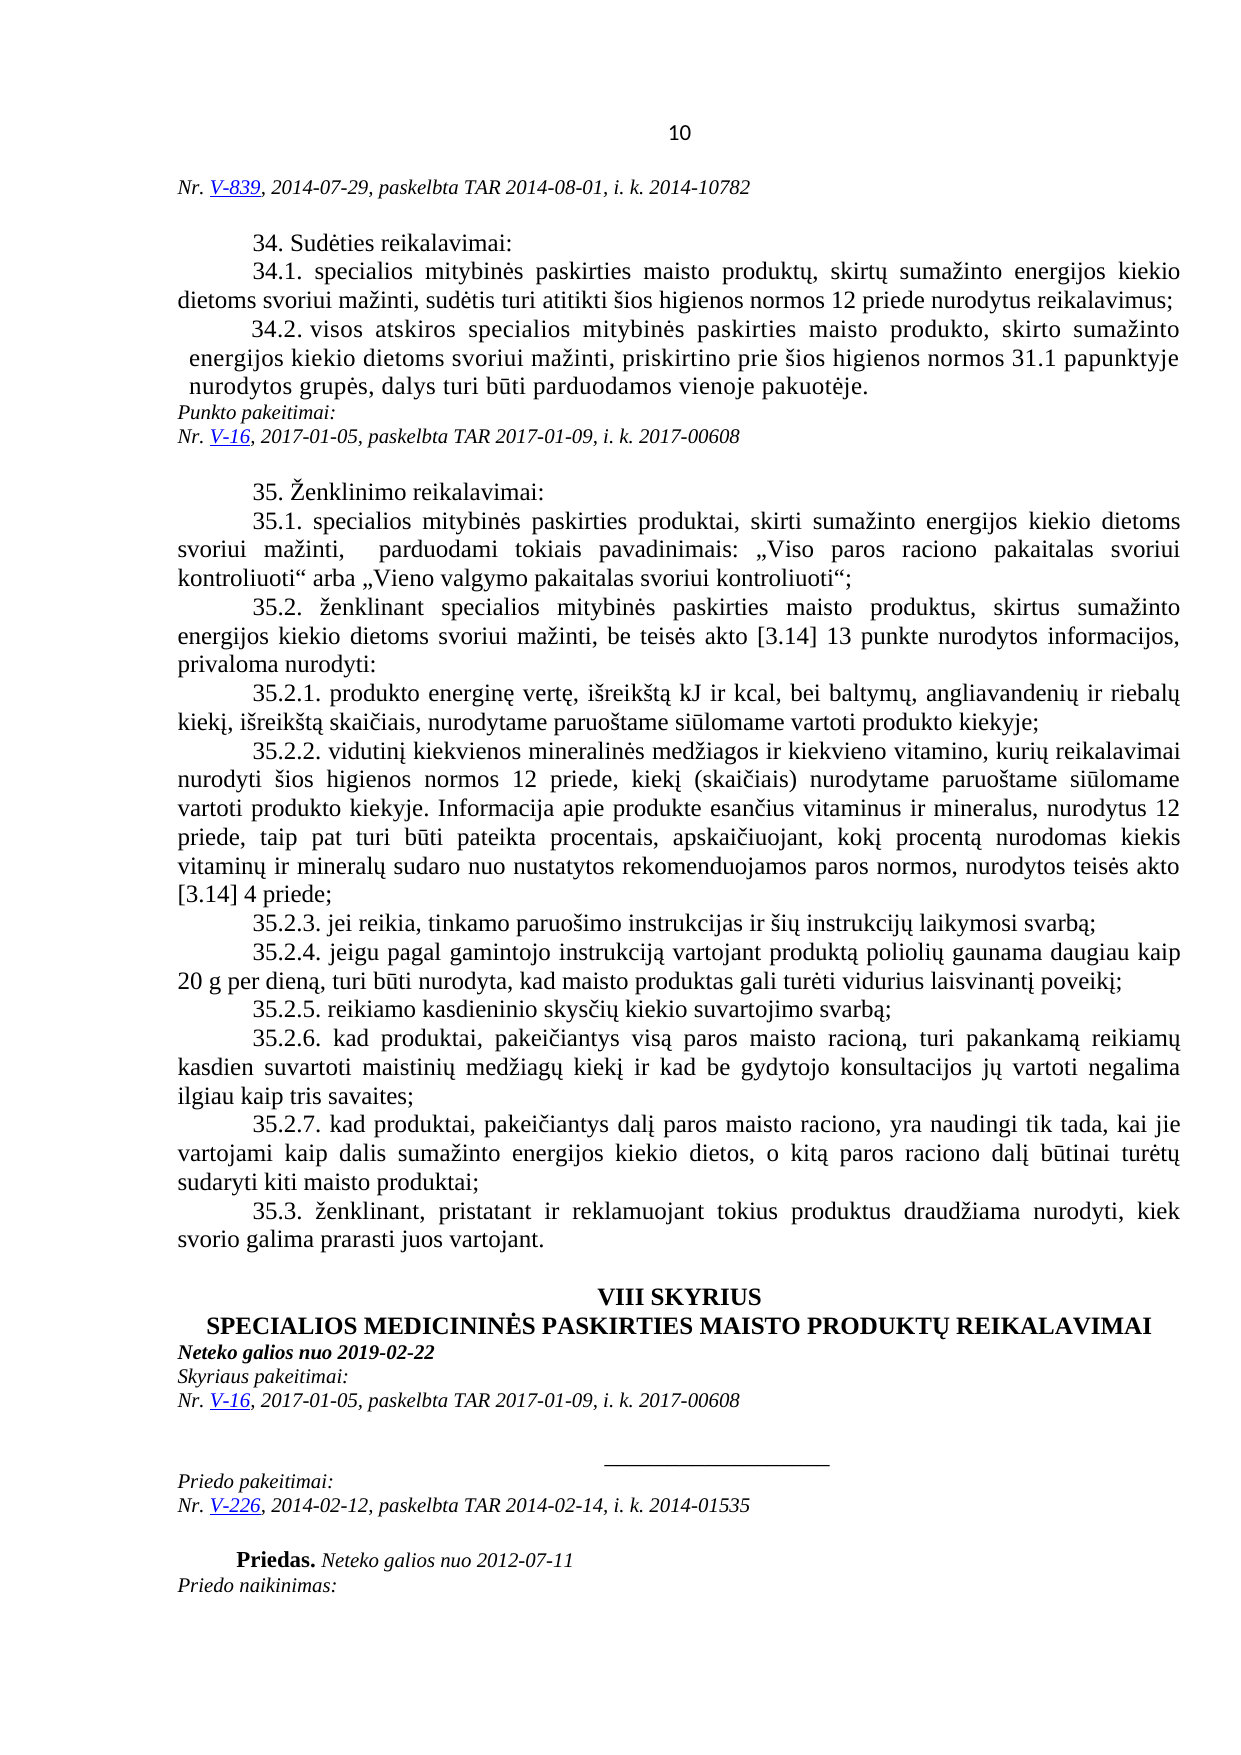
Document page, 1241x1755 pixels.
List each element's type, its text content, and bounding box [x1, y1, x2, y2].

text 35.3. ženklinant, pristatant ir reklamuojant tokius produktus draudžiama nurodyti, kiek svorio galima prarasti juos vartojant. [177, 1196, 1181, 1253]
text 35.2.5. reikiamo kasdieninio skysčių kiekio suvartojimo svarbą; [177, 994, 1181, 1023]
text Nr. V-16, 2017-01-05, paskelbta TAR 2017-01-09, i. k. 2017-00608 [177, 1388, 1181, 1412]
text Nr. V-16, 2017-01-05, paskelbta TAR 2017-01-09, i. k. 2017-00608 [177, 424, 1181, 448]
text 35.2.3. jei reikia, tinkamo paruošimo instrukcijas ir šių instrukcijų laikymosi svarbą; [177, 908, 1181, 937]
text Punkto pakeitimai: [177, 400, 1181, 424]
text 34.1. specialios mitybinės paskirties maisto produktų, skirtų sumažinto energijos kiekio dietoms svoriui mažinti, sudėtis turi atitikti šios higienos normos 12 priede nurodytus reikalavimus; [177, 256, 1181, 314]
text 35.2.2. vidutinį kiekvienos mineralinės medžiagos ir kiekvieno vitamino, kurių reikalavimai nurodyti šios higienos normos 12 priede, kiekį (skaičiais) nurodytame paruoštame siūlomame vartoti produkto kiekyje. Informacija apie produkte esančius vitaminus ir mineralus, nurodytus 12 priede, taip pat turi būti pateikta procentais, apskaičiuojant, kokį procentą nurodomas kiekis vitaminų ir mineralų sudaro nuo nustatytos rekomenduojamos paros normos, nurodytos teisės akto [3.14] 4 priede; [177, 736, 1181, 908]
text SPECIALIOS MEDICININĖS PASKIRTIES MAISTO PRODUKTŲ REIKALAVIMAI [177, 1311, 1181, 1339]
text 35.1. specialios mitybinės paskirties produktai, skirti sumažinto energijos kiekio dietoms svoriui mažinti, parduodami tokiais pavadinimais: „Viso paros raciono pakaitalas svoriui kontroliuoti“ arba „Vieno valgymo pakaitalas svoriui kontroliuoti“; [177, 506, 1181, 592]
text 35.2.7. kad produktai, pakeičiantys dalį paros maisto raciono, yra naudingi tik tada, kai jie vartojami kaip dalis sumažinto energijos kiekio dietos, o kitą paros raciono dalį būtinai turėtų sudaryti kiti maisto produktai; [177, 1109, 1181, 1196]
text 35.2.1. produkto energinę vertę, išreikštą kJ ir kcal, bei baltymų, angliavandenių ir riebalų kiekį, išreikštą skaičiais, nurodytame paruoštame siūlomame vartoti produkto kiekyje; [177, 678, 1181, 736]
text Neteko galios nuo 2019-02-22 [177, 1339, 1181, 1364]
text 35.2.4. jeigu pagal gamintojo instrukciją vartojant produktą poliolių gaunama daugiau kaip 20 g per dieną, turi būti nurodyta, kad maisto produktas gali turėti vidurius laisvinantį poveikį; [177, 937, 1181, 994]
text 34. Sudėties reikalavimai: [177, 228, 1181, 256]
text Priedo naikinimas: [177, 1572, 1181, 1597]
text 35.2.6. kad produktai, pakeičiantys visą paros maisto racioną, turi pakankamą reikiamų kasdien suvartoti maistinių medžiagų kiekį ir kad be gydytojo konsultacijos jų vartoti negalima ilgiau kaip tris savaites; [177, 1023, 1181, 1109]
text Nr. V-226, 2014-02-12, paskelbta TAR 2014-02-14, i. k. 2014-01535 [177, 1493, 1181, 1517]
text VIII SKYRIUS [177, 1282, 1181, 1311]
text 34.2. visos atskiros specialios mitybinės paskirties maisto produkto, skirto sumažinto energijos kiekio dietoms svoriui mažinti, priskirtino prie šios higienos normos 31.1 papunktyje nurodytos grupės, dalys turi būti parduodamos vienoje pakuotėje. [189, 314, 1181, 400]
text 35.2. ženklinant specialios mitybinės paskirties maisto produktus, skirtus sumažinto energijos kiekio dietoms svoriui mažinti, be teisės akto [3.14] 13 punkte nurodytos informacijos, privaloma nurodyti: [177, 592, 1181, 678]
text __________________ [177, 1441, 1181, 1469]
text Priedas. Neteko galios nuo 2012-07-11 [177, 1546, 1181, 1572]
text Nr. V-839, 2014-07-29, paskelbta TAR 2014-08-01, i. k. 2014-10782 [177, 175, 1181, 199]
text Skyriaus pakeitimai: [177, 1364, 1181, 1388]
text 35. Ženklinimo reikalavimai: [177, 477, 1181, 506]
text Priedo pakeitimai: [177, 1469, 1181, 1493]
